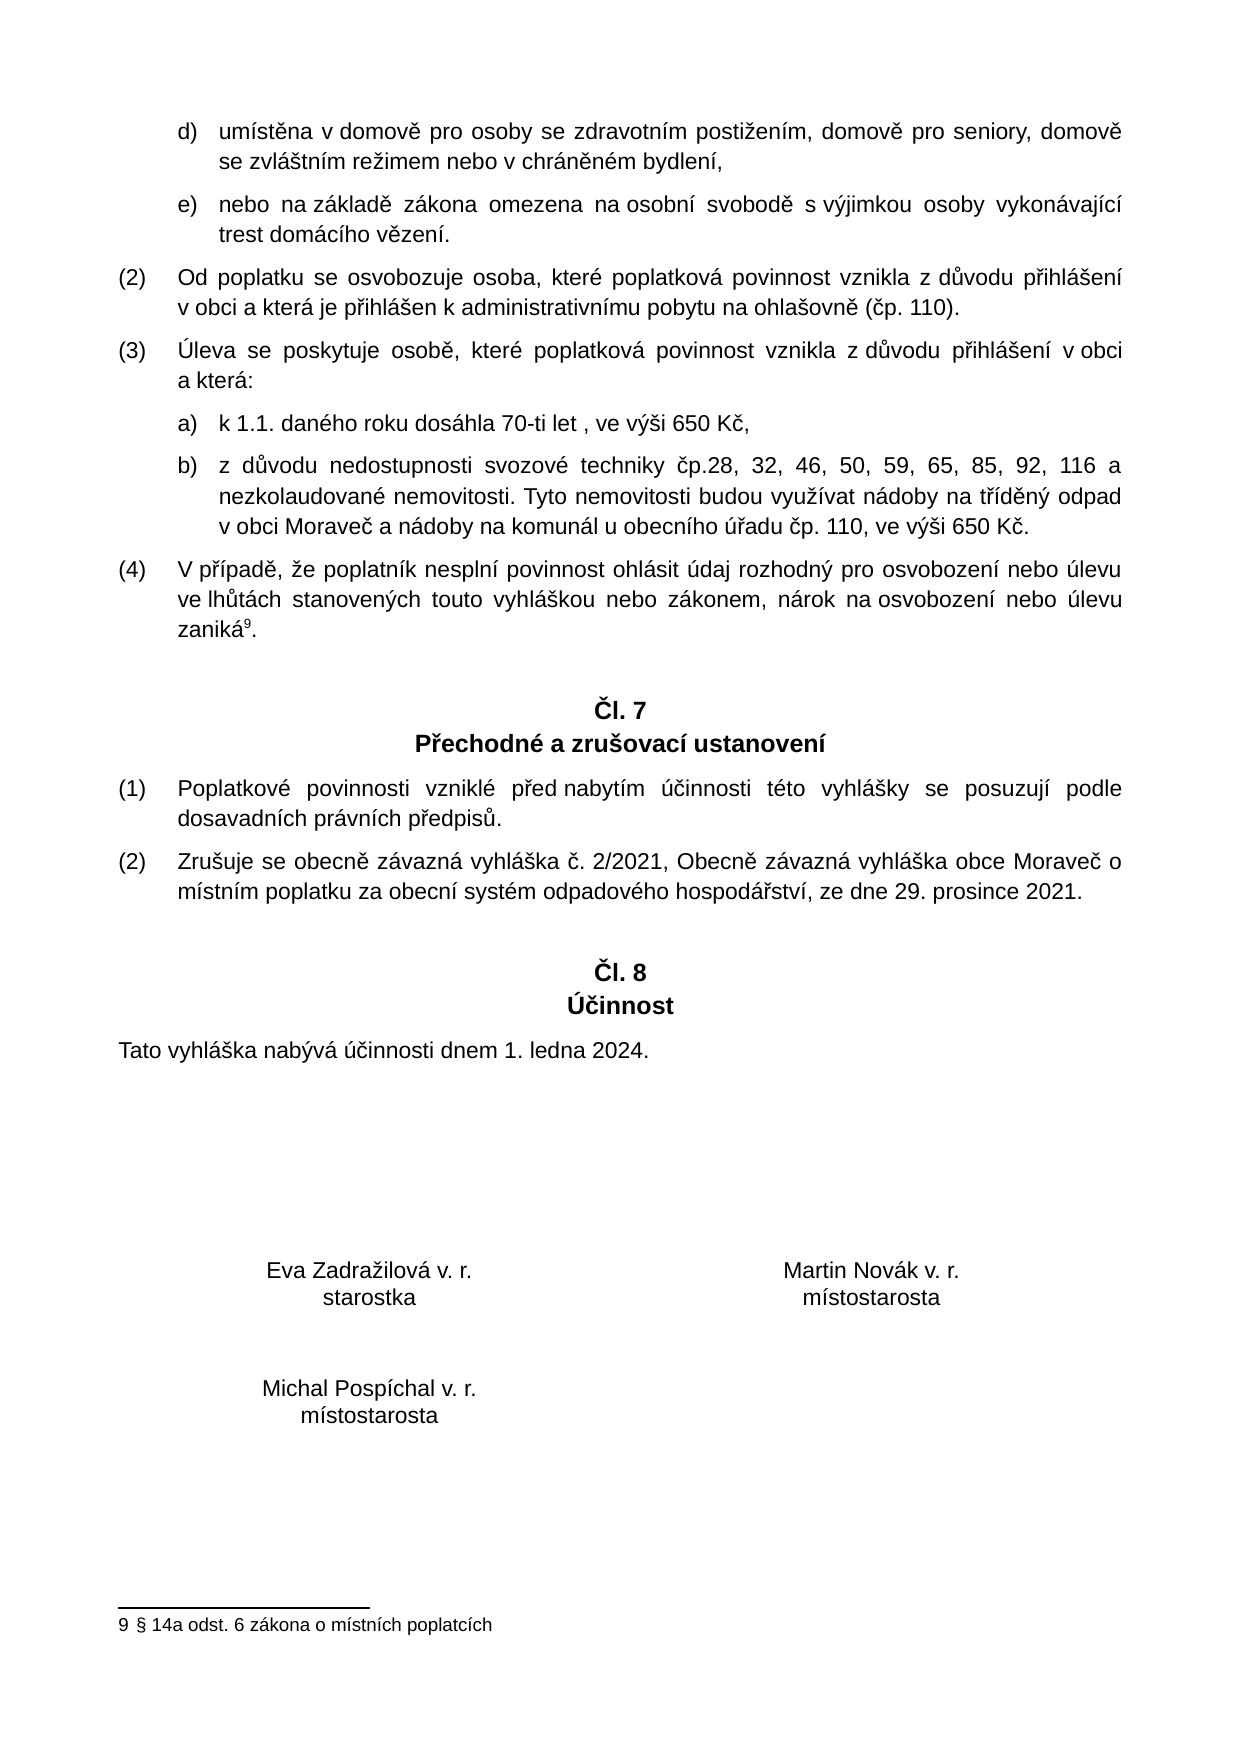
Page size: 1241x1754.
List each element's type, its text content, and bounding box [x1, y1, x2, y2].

list § 14a odst. 6 zákona o místních poplatcích [118, 1614, 1122, 1635]
table_header Eva Zadražilová v. r. starostka [118, 1198, 620, 1316]
table_cell [620, 1316, 1122, 1434]
subtitle Čl. 8 Účinnost [118, 958, 1122, 1020]
subtitle Čl. 7 Přechodné a zrušovací ustanovení [118, 696, 1122, 758]
list z důvodu nedostupnosti svozové techniky čp.28, 32, 46, 50, 59, 65, 85, 92, 116 a nezkolaudované nemovitosti. Tyto nemovitosti budou využívat nádoby na tříděný odpad v obci Moraveč a nádoby na komunál u obecního úřadu čp. 110, ve výši 650 Kč. [177, 452, 1122, 539]
list Poplatkové povinnosti vzniklé před nabytím účinnosti této vyhlášky se posuzují podle dosavadních právních předpisů. [118, 775, 1122, 831]
list umístěna v domově pro osoby se zdravotním postižením, domově pro seniory, domově se zvláštním režimem nebo v chráněném bydlení, [177, 118, 1122, 175]
list Od poplatku se osvobozuje osoba, které poplatková povinnost vznikla z důvodu přihlášení v obci a která je přihlášen k administrativnímu pobytu na ohlašovně (čp. 110). [118, 264, 1122, 321]
table_header Martin Novák v. r. místostarosta [620, 1198, 1122, 1316]
list nebo na základě zákona omezena na osobní svobodě s výjimkou osoby vykonávající trest domácího vězení. [177, 191, 1122, 248]
list Zrušuje se obecně závazná vyhláška č. 2/2021, Obecně závazná vyhláška obce Moraveč o místním poplatku za obecní systém odpadového hospodářství, ze dne 29. prosince 2021. [118, 848, 1122, 904]
table_cell Michal Pospíchal v. r. místostarosta [118, 1316, 620, 1434]
text Tato vyhláška nabývá účinnosti dnem 1. ledna 2024. [118, 1037, 1122, 1063]
list Úleva se poskytuje osobě, které poplatková povinnost vznikla z důvodu přihlášení v obci a která: [118, 337, 1122, 393]
list V případě, že poplatník nesplní povinnost ohlásit údaj rozhodný pro osvobození nebo úlevu ve lhůtách stanovených touto vyhláškou nebo zákonem, nárok na osvobození nebo úlevu zaniká. [118, 556, 1122, 642]
list k 1.1. daného roku dosáhla 70-ti let , ve výši 650 Kč, [177, 410, 1122, 436]
